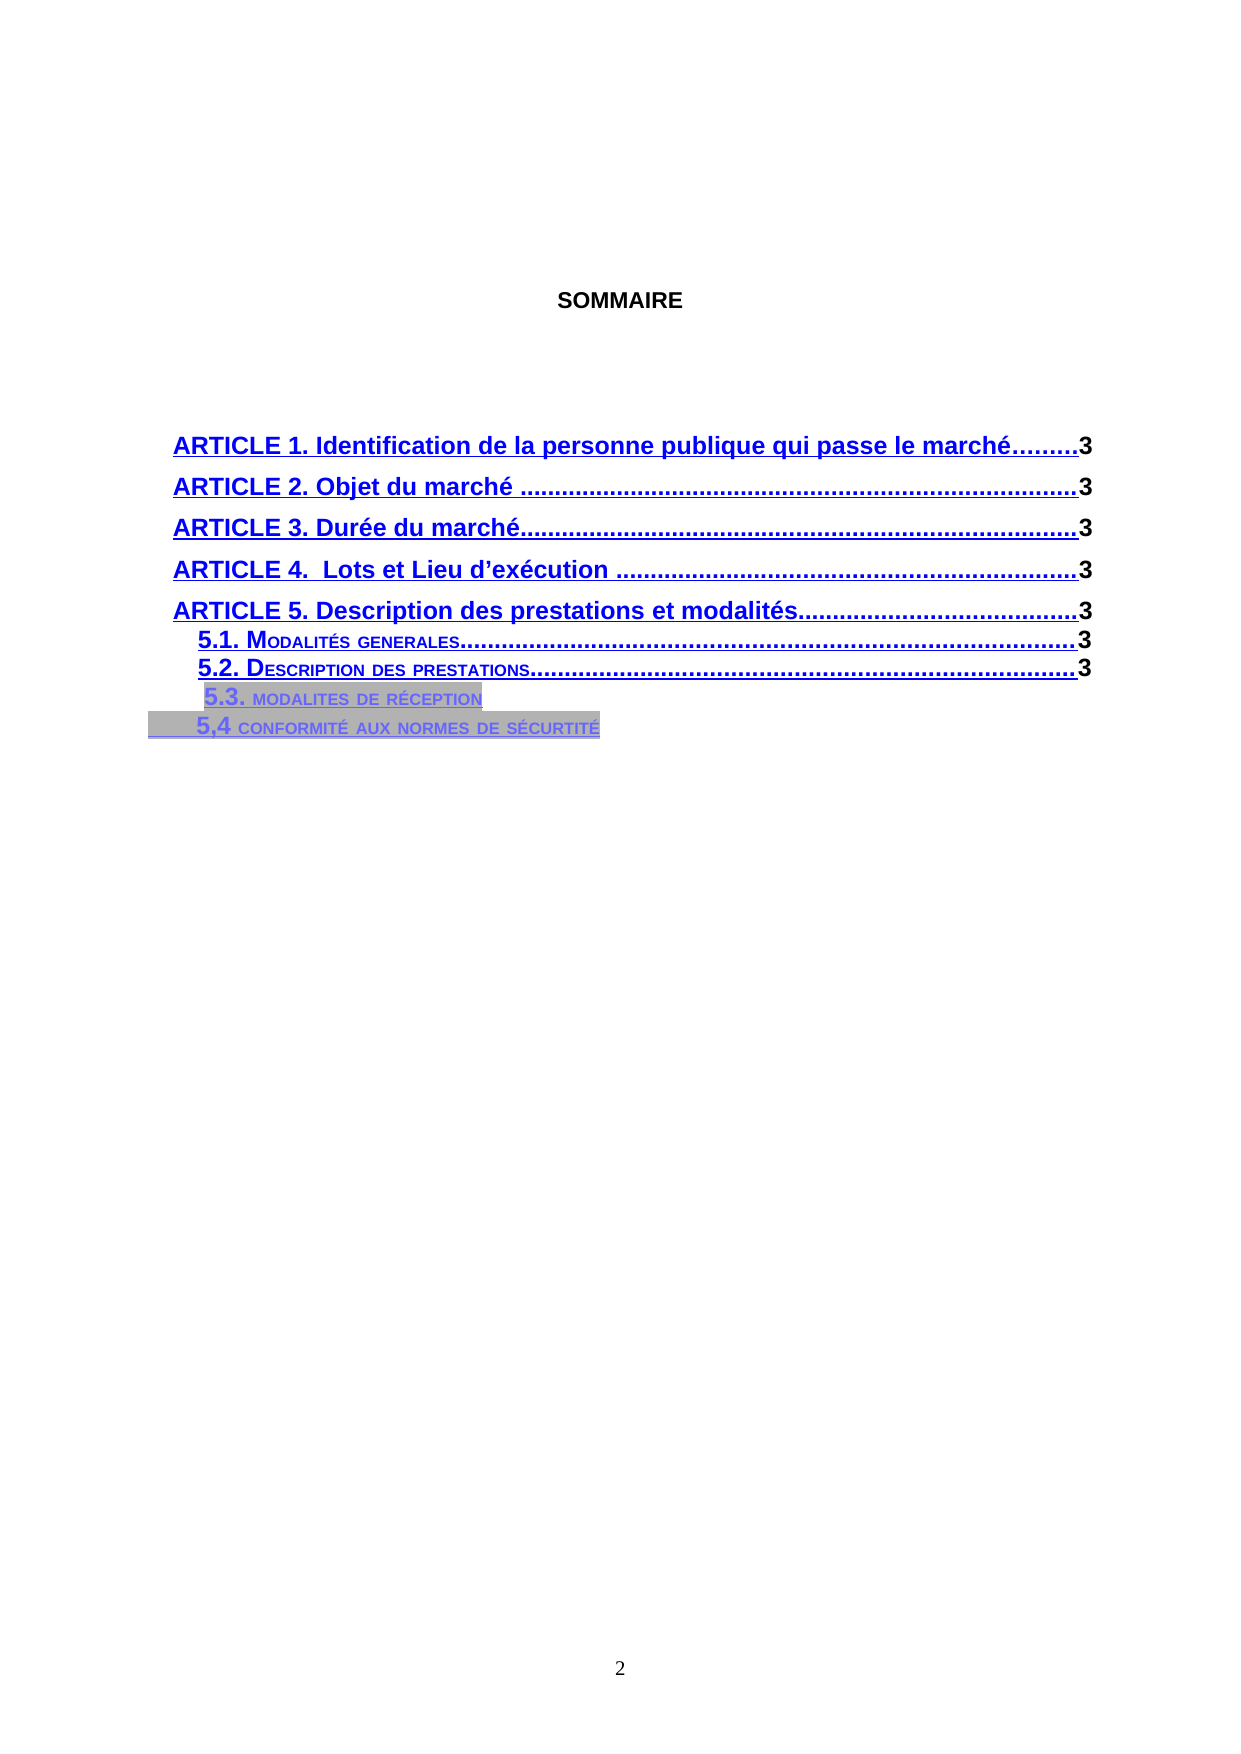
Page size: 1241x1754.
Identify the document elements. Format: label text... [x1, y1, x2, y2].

text 5.2. Description des prestations 3 [198, 653, 1093, 682]
text 5.3. modalites de réception [204, 682, 1093, 711]
text ARTICLE 3. Durée du marché 3 [173, 513, 1093, 542]
text 5.1. Modalités generales 3 [198, 624, 1093, 653]
text ARTICLE 4. Lots et Lieu d’exécution 3 [173, 554, 1093, 583]
text SOMMAIRE [148, 287, 1093, 313]
text ARTICLE 1. Identification de la personne publique qui passe le marché 3 [173, 431, 1093, 459]
text ARTICLE 5. Description des prestations et modalités 3 [173, 596, 1093, 624]
text 5,4 conformité aux normes de sécurtité [148, 711, 1093, 739]
text ARTICLE 2. Objet du marché 3 [173, 472, 1093, 501]
